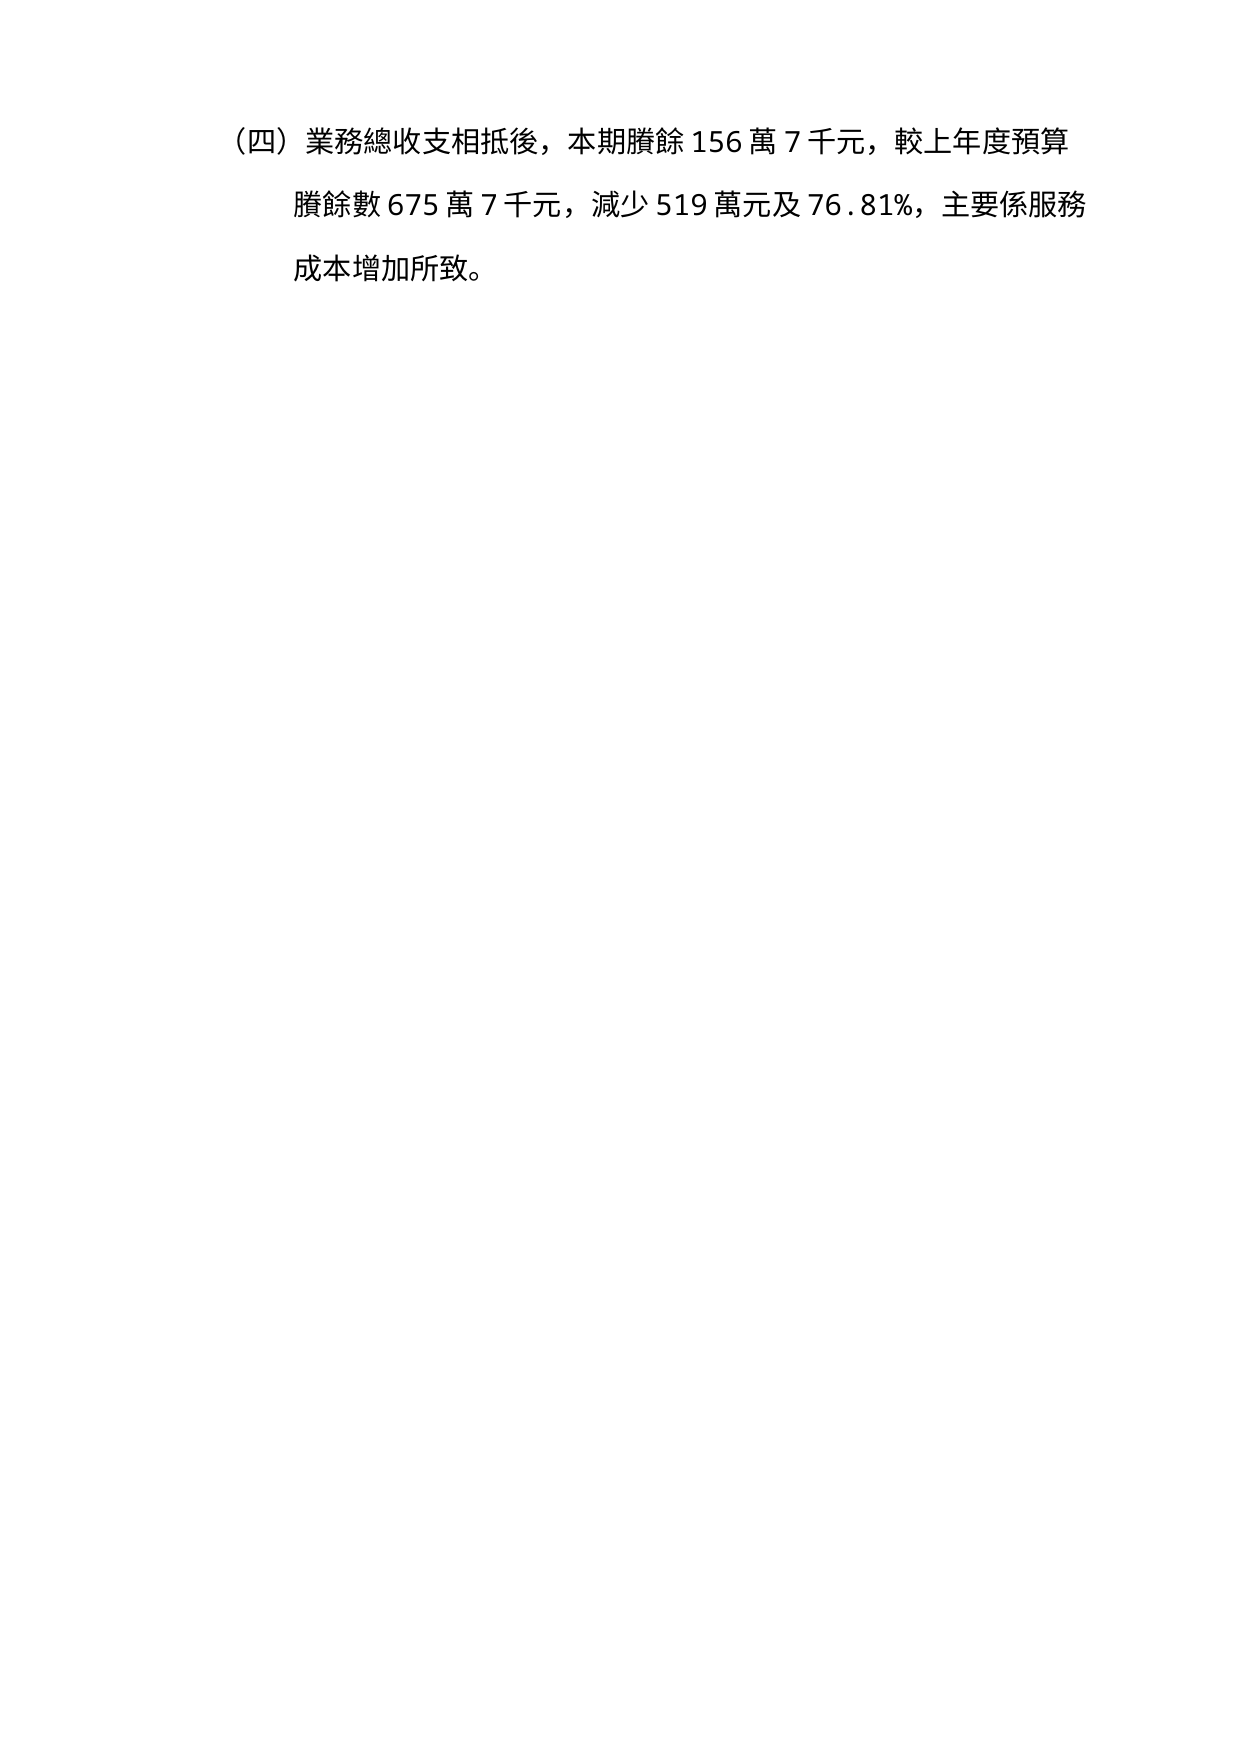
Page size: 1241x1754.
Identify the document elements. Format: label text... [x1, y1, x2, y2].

text （四）業務總收支相抵後，本期賸餘156萬7千元，較上年度預算賸餘數675萬7千元，減少519萬元及76.81%，主要係服務成本增加所致。 [148, 118, 1092, 287]
